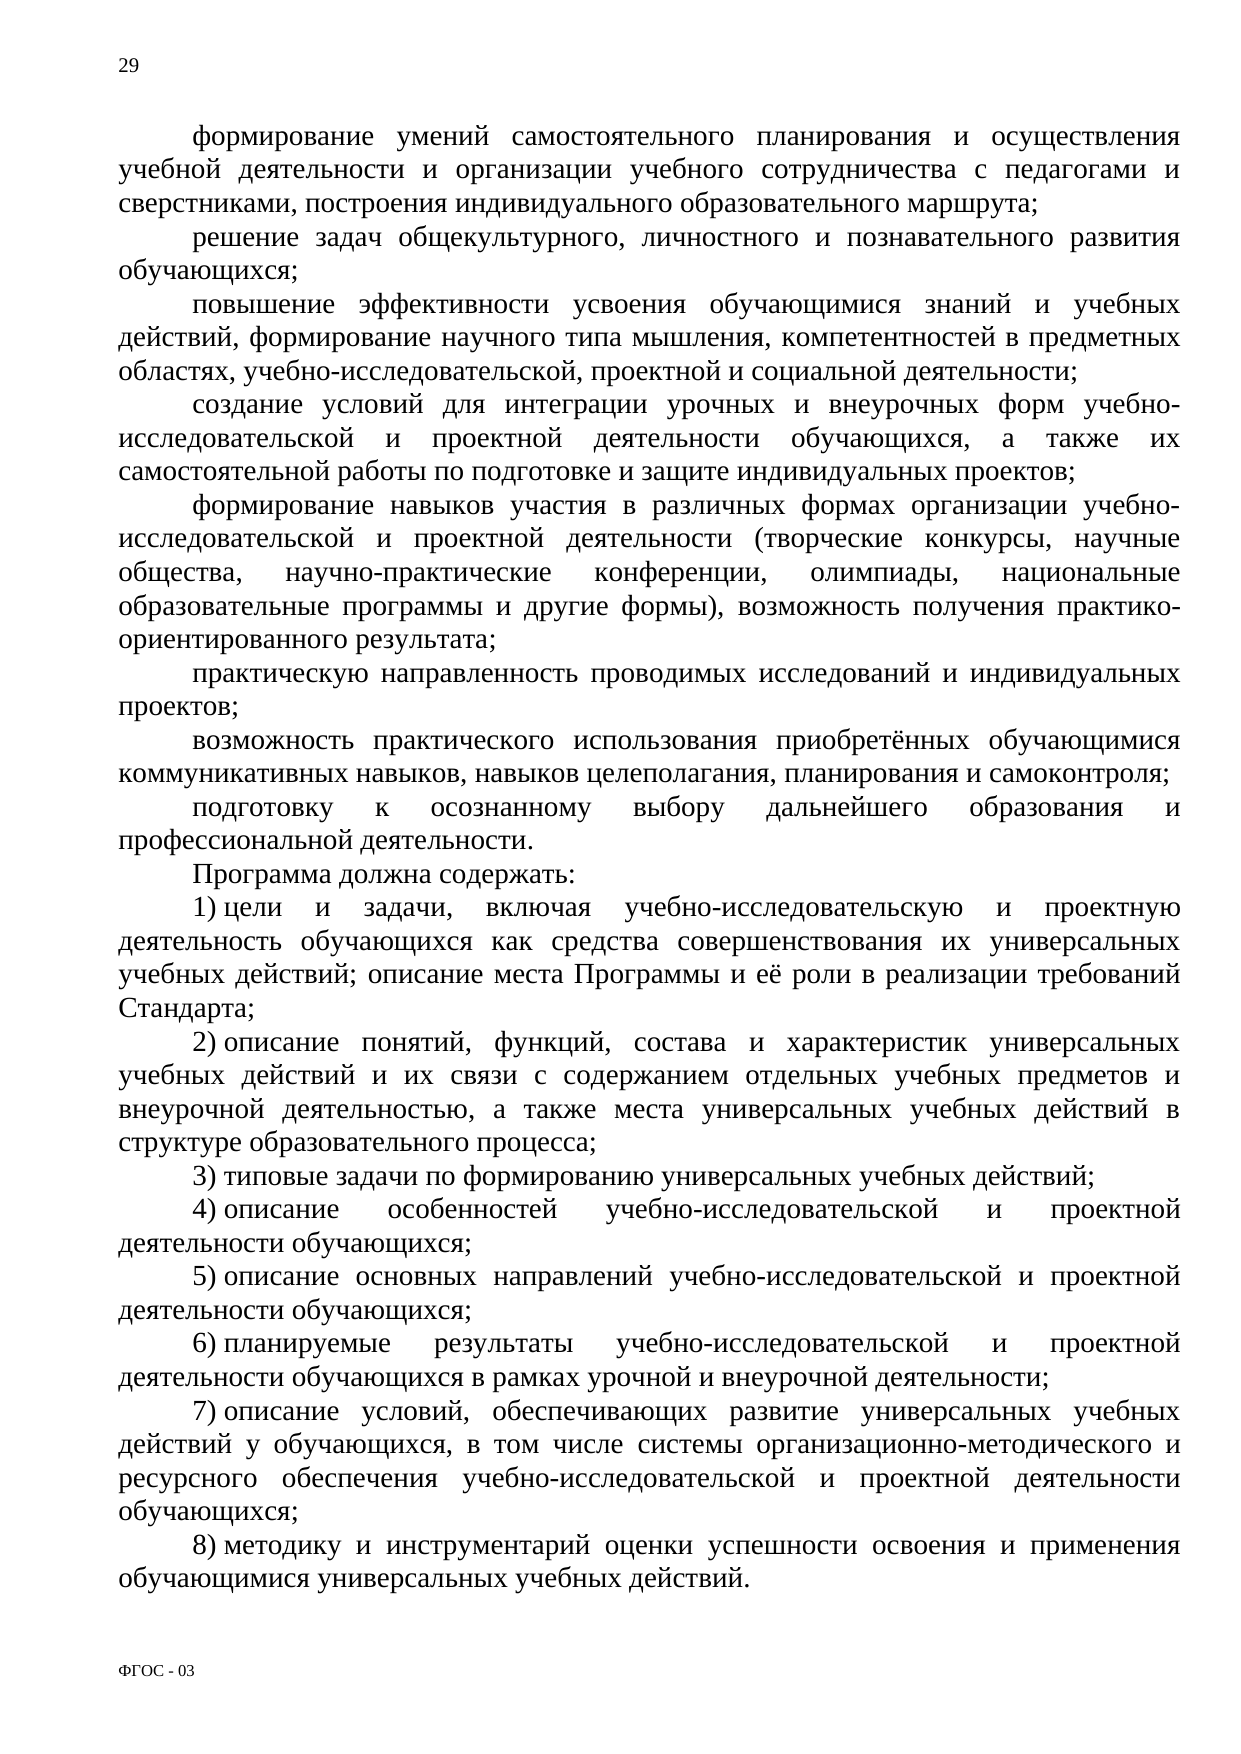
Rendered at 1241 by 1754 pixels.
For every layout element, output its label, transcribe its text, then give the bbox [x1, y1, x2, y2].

text 2) описание понятий, функций, состава и характеристик универсальных учебных действий и их связи с содержанием отдельных учебных предметов и внеурочной деятельностью, а также места универсальных учебных действий в структуре образовательного процесса; [118, 1024, 1181, 1158]
list Программа должна содержать: [118, 856, 1181, 889]
list решение задач общекультурного, личностного и познавательного развития обучающихся; [118, 219, 1181, 286]
text 7) описание условий, обеспечивающих развитие универсальных учебных действий у обучающихся, в том числе системы организационно-методического и ресурсного обеспечения учебно-исследовательской и проектной деятельности обучающихся; [118, 1393, 1181, 1527]
list формирование умений самостоятельного планирования и осуществления учебной деятельности и организации учебного сотрудничества с педагогами и сверстниками, построения индивидуального образовательного маршрута; [118, 118, 1181, 219]
text 4) описание особенностей учебно-исследовательской и проектной деятельности обучающихся; [118, 1191, 1181, 1258]
text 6) планируемые результаты учебно-исследовательской и проектной деятельности обучающихся в рамках урочной и внеурочной деятельности; [118, 1326, 1181, 1393]
text формирование навыков участия в различных формах организации учебно-исследовательской и проектной деятельности (творческие конкурсы, научные общества, научно-практические конференции, олимпиады, национальные образовательные программы и другие формы), возможность получения практико-ориентированного результата; [118, 487, 1181, 655]
text создание условий для интеграции урочных и внеурочных форм учебно-исследовательской и проектной деятельности обучающихся, а также их самостоятельной работы по подготовке и защите индивидуальных проектов; [118, 386, 1181, 487]
text практическую направленность проводимых исследований и индивидуальных проектов; [118, 655, 1181, 722]
text подготовку к осознанному выбору дальнейшего образования и профессиональной деятельности. [118, 789, 1181, 856]
text 5) описание основных направлений учебно-исследовательской и проектной деятельности обучающихся; [118, 1258, 1181, 1326]
list повышение эффективности усвоения обучающимися знаний и учебных действий, формирование научного типа мышления, компетентностей в предметных областях, учебно-исследовательской, проектной и социальной деятельности; [118, 286, 1181, 386]
text 1) цели и задачи, включая учебно-исследовательскую и проектную деятельность обучающихся как средства совершенствования их универсальных учебных действий; описание места Программы и её роли в реализации требований Стандарта; [118, 889, 1181, 1024]
text возможность практического использования приобретённых обучающимися коммуникативных навыков, навыков целеполагания, планирования и самоконтроля; [118, 722, 1181, 789]
list 3) типовые задачи по формированию универсальных учебных действий; [118, 1158, 1181, 1191]
text 8) методику и инструментарий оценки успешности освоения и применения обучающимися универсальных учебных действий. [118, 1527, 1181, 1594]
